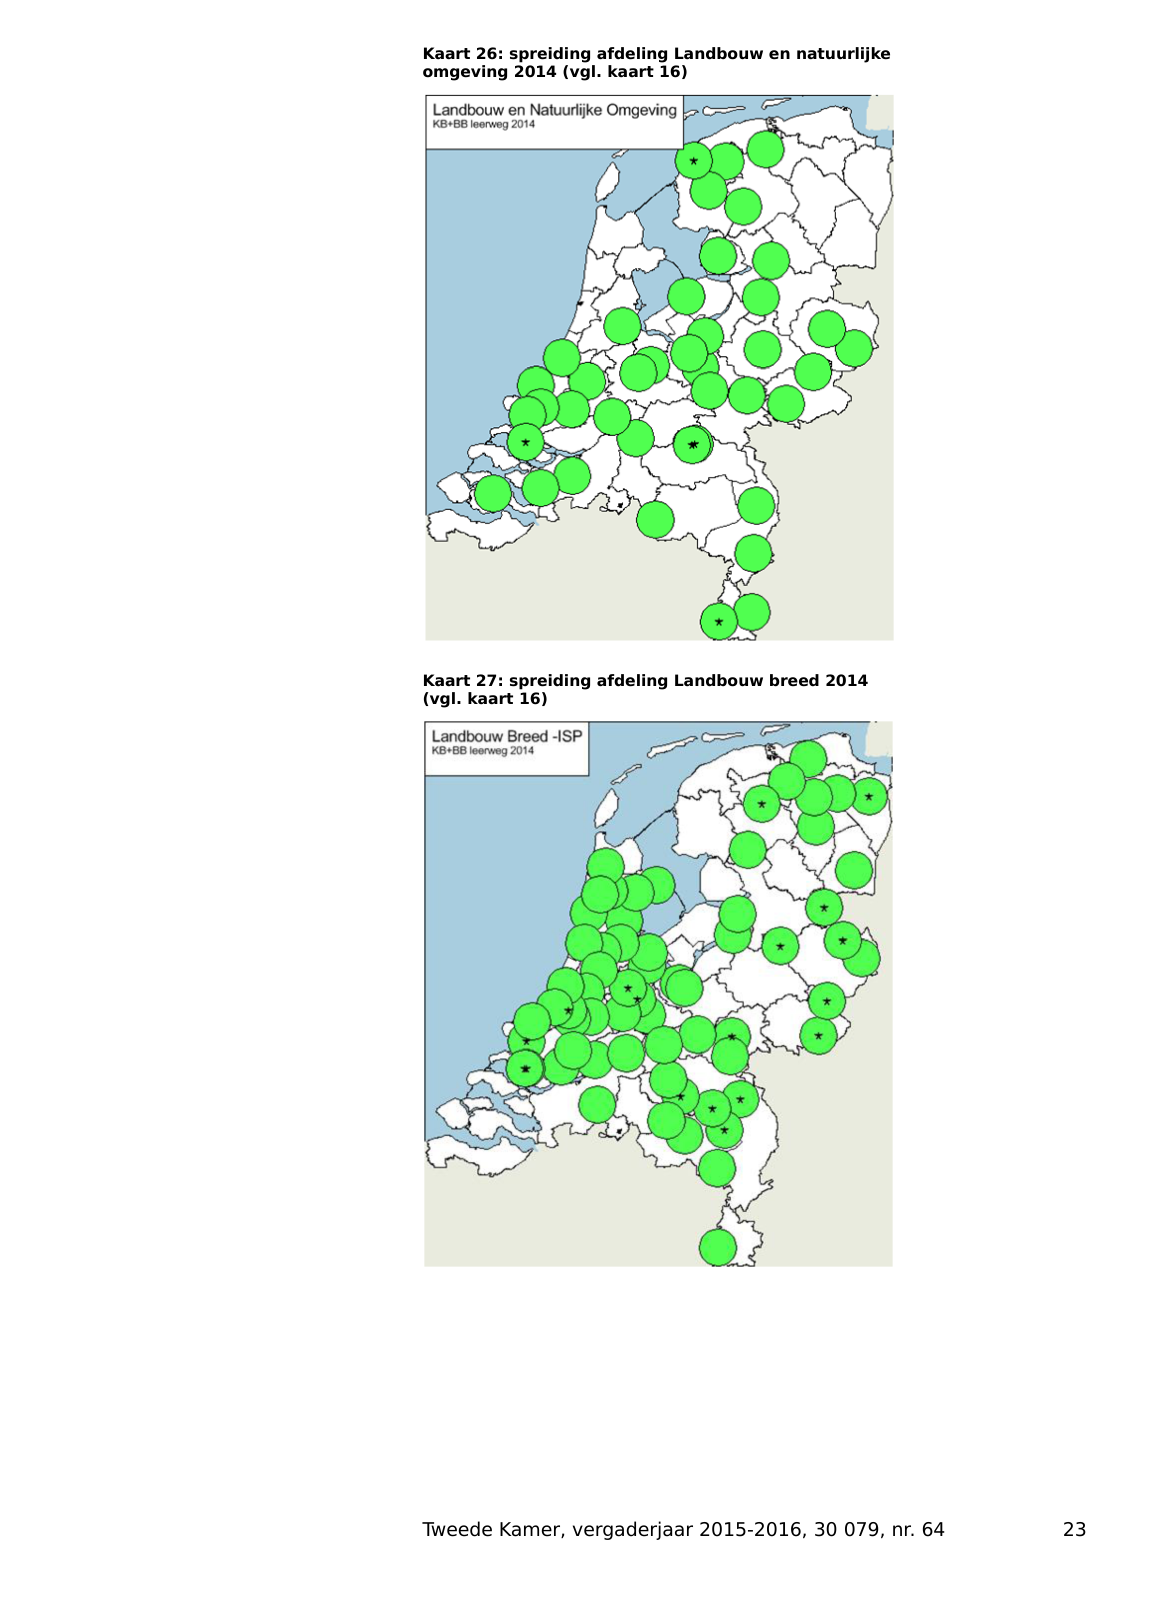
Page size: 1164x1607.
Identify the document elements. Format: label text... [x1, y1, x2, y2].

picture [422, 92, 895, 642]
picture [422, 720, 895, 1269]
text Kaart 27: spreiding afdeling Landbouw breed 2014 (vgl. kaart 16) [422, 672, 895, 708]
text Kaart 26: spreiding afdeling Landbouw en natuurlijke omgeving 2014 (vgl. kaart 16) [422, 45, 895, 81]
